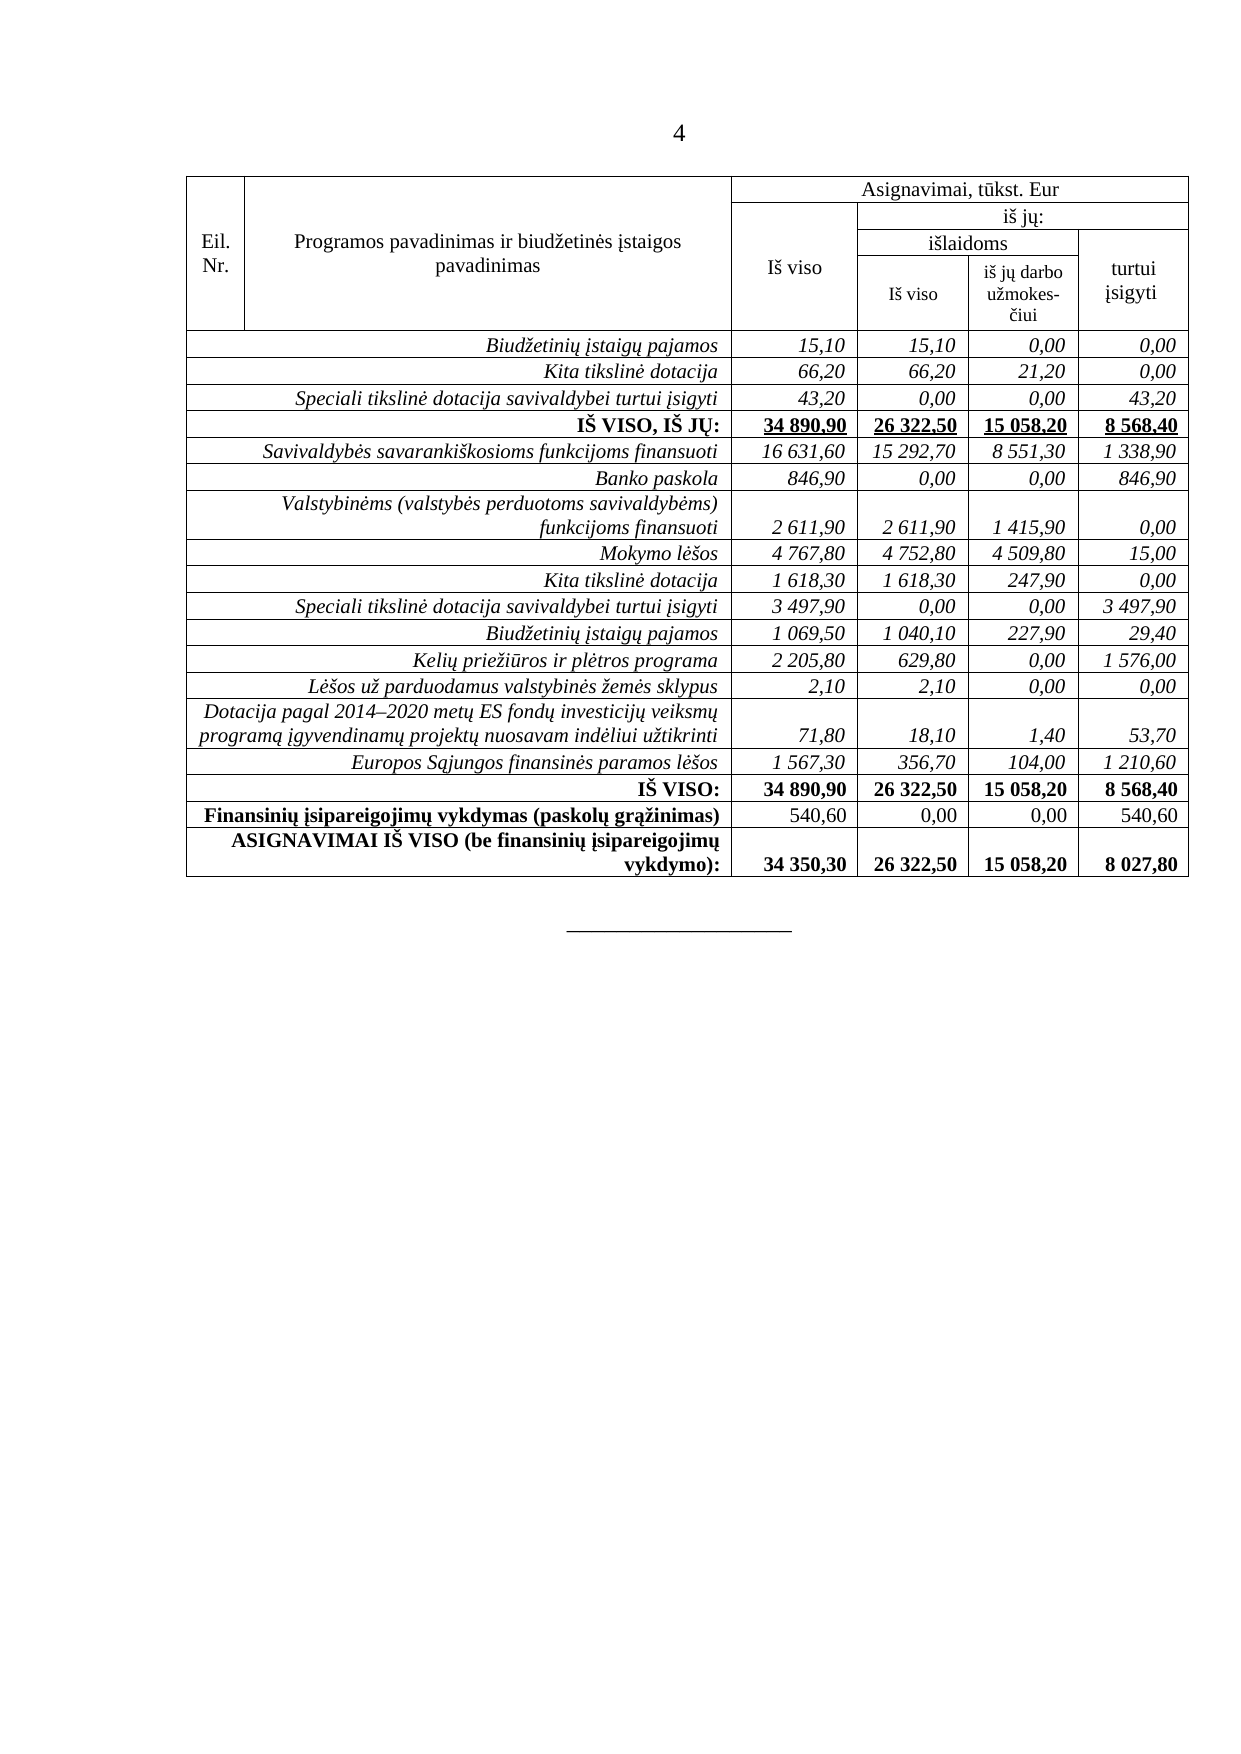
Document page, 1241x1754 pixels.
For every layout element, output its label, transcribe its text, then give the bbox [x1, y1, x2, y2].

table_cell 1 210,60 [1079, 749, 1188, 774]
table_cell 15 058,20 [969, 775, 1078, 801]
table_cell 18,10 [858, 699, 968, 747]
table_cell 15 058,20 [969, 411, 1078, 437]
table_cell 8 568,40 [1079, 775, 1188, 801]
table_cell 16 631,60 [732, 438, 857, 463]
table_cell 0,00 [969, 646, 1078, 672]
table_cell IŠ VISO, IŠ JŲ: [187, 411, 731, 437]
table_cell 0,00 [1079, 358, 1188, 383]
table_cell Europos Sąjungos finansinės paramos lėšos [187, 749, 731, 774]
table_cell 26 322,50 [858, 828, 968, 876]
table_cell 0,00 [1079, 331, 1188, 357]
table_cell 846,90 [1079, 464, 1188, 490]
table_cell 1 338,90 [1079, 438, 1188, 463]
table_cell 0,00 [858, 464, 968, 490]
table_cell 26 322,50 [858, 411, 968, 437]
table_cell IŠ VISO: [187, 775, 731, 801]
table_cell 104,00 [969, 749, 1078, 774]
table_cell 66,20 [858, 358, 968, 383]
table_cell 540,60 [1079, 802, 1188, 827]
table_cell 34 890,90 [732, 411, 857, 437]
table_cell 43,20 [1079, 385, 1188, 410]
table_cell 0,00 [969, 385, 1078, 410]
table_cell 247,90 [969, 566, 1078, 592]
table_cell 629,80 [858, 646, 968, 672]
table_cell 66,20 [732, 358, 857, 383]
table_cell Mokymo lėšos [187, 540, 731, 565]
table_cell 2,10 [732, 673, 857, 698]
table_cell 2,10 [858, 673, 968, 698]
table_cell Kita tikslinė dotacija [187, 566, 731, 592]
table_cell 1 415,90 [969, 491, 1078, 539]
table_cell 26 322,50 [858, 775, 968, 801]
table_cell 356,70 [858, 749, 968, 774]
table_cell 34 890,90 [732, 775, 857, 801]
table_cell 0,00 [969, 593, 1078, 618]
table_cell Finansinių įsipareigojimų vykdymas (paskolų grąžinimas) [187, 802, 731, 827]
table_cell 71,80 [732, 699, 857, 747]
table_cell 0,00 [858, 802, 968, 827]
table_cell 1,40 [969, 699, 1078, 747]
table_cell 846,90 [732, 464, 857, 490]
table_cell 8 568,40 [1079, 411, 1188, 437]
table_cell 2 611,90 [858, 491, 968, 539]
table_header Eil. Nr. [187, 177, 244, 330]
table_cell Lėšos už parduodamus valstybinės žemės sklypus [187, 673, 731, 698]
table_cell 1 069,50 [732, 620, 857, 645]
table_cell 0,00 [1079, 491, 1188, 539]
table_cell Dotacija pagal 2014–2020 metų ES fondų investicijų veiksmų programą įgyvendinamų projektų nuosavam indėliui užtikrinti [187, 699, 731, 747]
table_cell 1 567,30 [732, 749, 857, 774]
table_cell 53,70 [1079, 699, 1188, 747]
table_cell 15 058,20 [969, 828, 1078, 876]
table_cell iš jų: [858, 203, 1188, 229]
table_cell 15 292,70 [858, 438, 968, 463]
table_cell 0,00 [969, 802, 1078, 827]
table_cell 1 618,30 [732, 566, 857, 592]
table_cell 0,00 [969, 464, 1078, 490]
table_cell Savivaldybės savarankiškosioms funkcijoms finansuoti [187, 438, 731, 463]
table_cell 1 618,30 [858, 566, 968, 592]
table_cell 1 576,00 [1079, 646, 1188, 672]
text __________________ [177, 906, 1181, 935]
table_header Programos pavadinimas ir biudžetinės įstaigos pavadinimas [245, 177, 731, 330]
table_cell 3 497,90 [732, 593, 857, 618]
table_cell 2 611,90 [732, 491, 857, 539]
table_cell Biudžetinių įstaigų pajamos [187, 620, 731, 645]
table_cell 4 767,80 [732, 540, 857, 565]
table_cell 0,00 [1079, 566, 1188, 592]
table_cell 0,00 [969, 673, 1078, 698]
table_cell Biudžetinių įstaigų pajamos [187, 331, 731, 357]
table_cell ASIGNAVIMAI IŠ VISO (be finansinių įsipareigojimų vykdymo): [187, 828, 731, 876]
table_cell 15,10 [858, 331, 968, 357]
table_cell Speciali tikslinė dotacija savivaldybei turtui įsigyti [187, 593, 731, 618]
table_cell 8 027,80 [1079, 828, 1188, 876]
table_cell Speciali tikslinė dotacija savivaldybei turtui įsigyti [187, 385, 731, 410]
table_cell Iš viso [858, 256, 968, 330]
table_cell Kelių priežiūros ir plėtros programa [187, 646, 731, 672]
table_cell išlaidoms [858, 230, 1078, 255]
table_header Asignavimai, tūkst. Eur [732, 177, 1188, 202]
table_cell 29,40 [1079, 620, 1188, 645]
table_cell 3 497,90 [1079, 593, 1188, 618]
table_cell 15,00 [1079, 540, 1188, 565]
table_cell 43,20 [732, 385, 857, 410]
table_cell 1 040,10 [858, 620, 968, 645]
table_cell 4 509,80 [969, 540, 1078, 565]
table_cell 0,00 [1079, 673, 1188, 698]
table_cell Banko paskola [187, 464, 731, 490]
table_cell iš jų darbo užmokes-čiui [969, 256, 1078, 330]
table_cell 21,20 [969, 358, 1078, 383]
table_cell 2 205,80 [732, 646, 857, 672]
table_cell 540,60 [732, 802, 857, 827]
table_cell 227,90 [969, 620, 1078, 645]
table_cell 0,00 [969, 331, 1078, 357]
table_cell 8 551,30 [969, 438, 1078, 463]
table_cell 34 350,30 [732, 828, 857, 876]
table_cell 0,00 [858, 385, 968, 410]
table_cell 4 752,80 [858, 540, 968, 565]
table_cell 0,00 [858, 593, 968, 618]
table_cell 15,10 [732, 331, 857, 357]
table_cell Valstybinėms (valstybės perduotoms savivaldybėms) funkcijoms finansuoti [187, 491, 731, 539]
table_cell turtui įsigyti [1079, 230, 1188, 330]
table_cell Iš viso [732, 203, 857, 330]
table_cell Kita tikslinė dotacija [187, 358, 731, 383]
